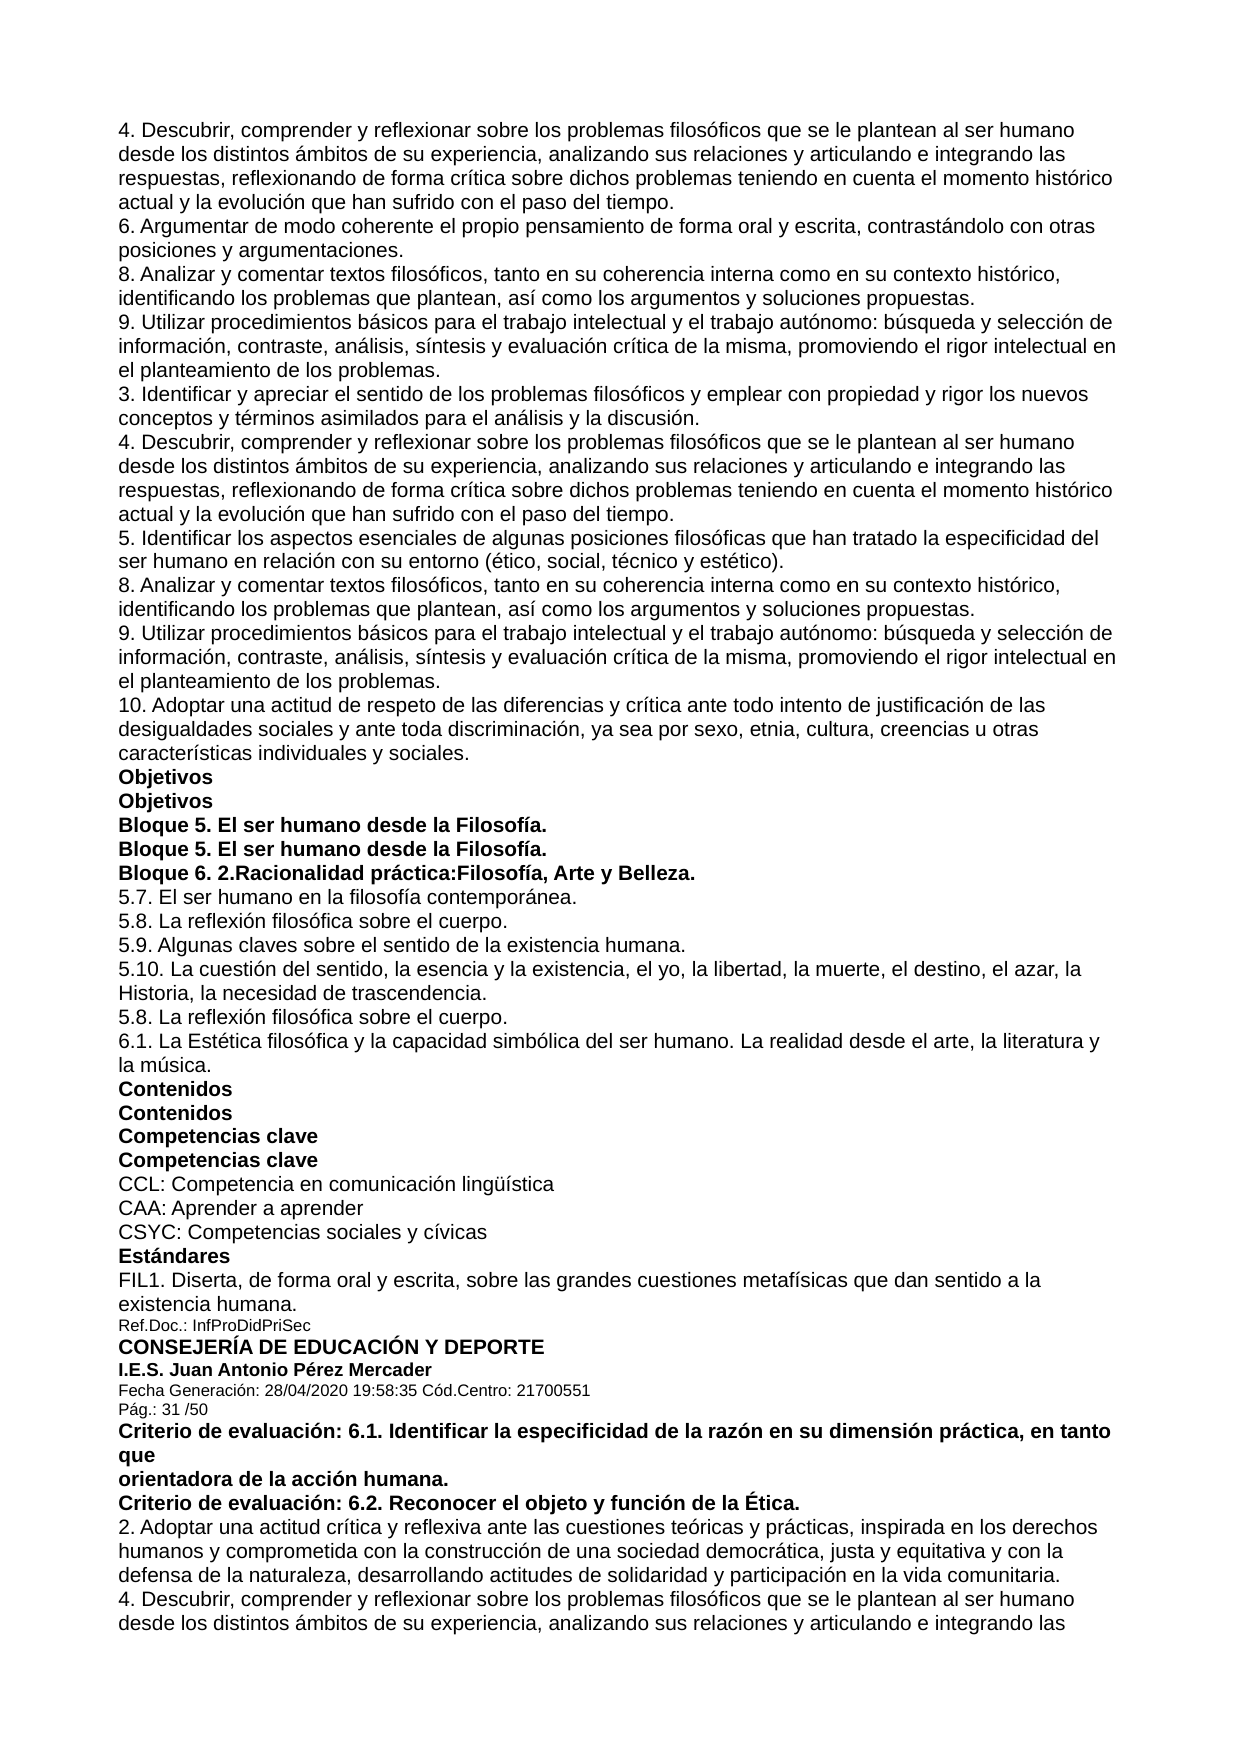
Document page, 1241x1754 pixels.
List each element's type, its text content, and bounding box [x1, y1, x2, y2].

text defensa de la naturaleza, desarrollando actitudes de solidaridad y participación en la vida comunitaria. [118, 1563, 1122, 1587]
text ser humano en relación con su entorno (ético, social, técnico y estético). [118, 549, 1122, 573]
text 4. Descubrir, comprender y reflexionar sobre los problemas filosóficos que se le plantean al ser humano [118, 429, 1122, 453]
text CAA: Aprender a aprender [118, 1196, 1122, 1220]
text Competencias clave [118, 1124, 1122, 1148]
text humanos y comprometida con la construcción de una sociedad democrática, justa y equitativa y con la [118, 1539, 1122, 1563]
text Criterio de evaluación: 6.2. Reconocer el objeto y función de la Ética. [118, 1491, 1122, 1515]
text desde los distintos ámbitos de su experiencia, analizando sus relaciones y articulando e integrando las [118, 1611, 1122, 1635]
text Pág.: 31 /50 [118, 1400, 1122, 1419]
text Objetivos [118, 789, 1122, 813]
text 8. Analizar y comentar textos filosóficos, tanto en su coherencia interna como en su contexto histórico, [118, 262, 1122, 286]
text actual y la evolución que han sufrido con el paso del tiempo. [118, 501, 1122, 525]
text Competencias clave [118, 1148, 1122, 1172]
text el planteamiento de los problemas. [118, 358, 1122, 382]
text 10. Adoptar una actitud de respeto de las diferencias y crítica ante todo intento de justificación de las [118, 693, 1122, 717]
text desigualdades sociales y ante toda discriminación, ya sea por sexo, etnia, cultura, creencias u otras [118, 717, 1122, 741]
text 9. Utilizar procedimientos básicos para el trabajo intelectual y el trabajo autónomo: búsqueda y selección de [118, 310, 1122, 334]
text el planteamiento de los problemas. [118, 669, 1122, 693]
text 6.1. La Estética filosófica y la capacidad simbólica del ser humano. La realidad desde el arte, la literatura y [118, 1028, 1122, 1052]
text información, contraste, análisis, síntesis y evaluación crítica de la misma, promoviendo el rigor intelectual en [118, 645, 1122, 669]
text 6. Argumentar de modo coherente el propio pensamiento de forma oral y escrita, contrastándolo con otras [118, 214, 1122, 238]
text Contenidos [118, 1076, 1122, 1100]
text Bloque 5. El ser humano desde la Filosofía. [118, 837, 1122, 861]
text I.E.S. Juan Antonio Pérez Mercader [118, 1359, 1122, 1381]
text Fecha Generación: 28/04/2020 19:58:35 Cód.Centro: 21700551 [118, 1381, 1122, 1400]
text respuestas, reflexionando de forma crítica sobre dichos problemas teniendo en cuenta el momento histórico [118, 477, 1122, 501]
text 5.8. La reflexión filosófica sobre el cuerpo. [118, 1004, 1122, 1028]
text identificando los problemas que plantean, así como los argumentos y soluciones propuestas. [118, 286, 1122, 310]
text actual y la evolución que han sufrido con el paso del tiempo. [118, 190, 1122, 214]
text 5. Identificar los aspectos esenciales de algunas posiciones filosóficas que han tratado la especificidad del [118, 525, 1122, 549]
text desde los distintos ámbitos de su experiencia, analizando sus relaciones y articulando e integrando las [118, 142, 1122, 166]
text la música. [118, 1052, 1122, 1076]
text respuestas, reflexionando de forma crítica sobre dichos problemas teniendo en cuenta el momento histórico [118, 166, 1122, 190]
text Historia, la necesidad de trascendencia. [118, 981, 1122, 1004]
text Estándares [118, 1244, 1122, 1268]
text orientadora de la acción humana. [118, 1467, 1122, 1491]
text CCL: Competencia en comunicación lingüística [118, 1172, 1122, 1196]
text 4. Descubrir, comprender y reflexionar sobre los problemas filosóficos que se le plantean al ser humano [118, 118, 1122, 142]
text desde los distintos ámbitos de su experiencia, analizando sus relaciones y articulando e integrando las [118, 453, 1122, 477]
text CONSEJERÍA DE EDUCACIÓN Y DEPORTE [118, 1335, 1122, 1359]
text conceptos y términos asimilados para el análisis y la discusión. [118, 406, 1122, 429]
text posiciones y argumentaciones. [118, 238, 1122, 262]
text Ref.Doc.: InfProDidPriSec [118, 1316, 1122, 1335]
text 8. Analizar y comentar textos filosóficos, tanto en su coherencia interna como en su contexto histórico, [118, 573, 1122, 597]
text 5.10. La cuestión del sentido, la esencia y la existencia, el yo, la libertad, la muerte, el destino, el azar, la [118, 957, 1122, 981]
text Bloque 5. El ser humano desde la Filosofía. [118, 813, 1122, 837]
text 5.7. El ser humano en la filosofía contemporánea. [118, 885, 1122, 909]
text CSYC: Competencias sociales y cívicas [118, 1220, 1122, 1244]
text 3. Identificar y apreciar el sentido de los problemas filosóficos y emplear con propiedad y rigor los nuevos [118, 382, 1122, 406]
text 2. Adoptar una actitud crítica y reflexiva ante las cuestiones teóricas y prácticas, inspirada en los derechos [118, 1515, 1122, 1539]
text Bloque 6. 2.Racionalidad práctica:Filosofía, Arte y Belleza. [118, 861, 1122, 885]
text identificando los problemas que plantean, así como los argumentos y soluciones propuestas. [118, 597, 1122, 621]
text 5.9. Algunas claves sobre el sentido de la existencia humana. [118, 933, 1122, 957]
text FIL1. Diserta, de forma oral y escrita, sobre las grandes cuestiones metafísicas que dan sentido a la [118, 1268, 1122, 1292]
text existencia humana. [118, 1292, 1122, 1316]
text información, contraste, análisis, síntesis y evaluación crítica de la misma, promoviendo el rigor intelectual en [118, 334, 1122, 358]
text Objetivos [118, 765, 1122, 789]
text características individuales y sociales. [118, 741, 1122, 765]
text 4. Descubrir, comprender y reflexionar sobre los problemas filosóficos que se le plantean al ser humano [118, 1587, 1122, 1611]
text 9. Utilizar procedimientos básicos para el trabajo intelectual y el trabajo autónomo: búsqueda y selección de [118, 621, 1122, 645]
text Criterio de evaluación: 6.1. Identificar la especificidad de la razón en su dimensión práctica, en tanto que [118, 1419, 1122, 1467]
text Contenidos [118, 1100, 1122, 1124]
text 5.8. La reflexión filosófica sobre el cuerpo. [118, 909, 1122, 933]
